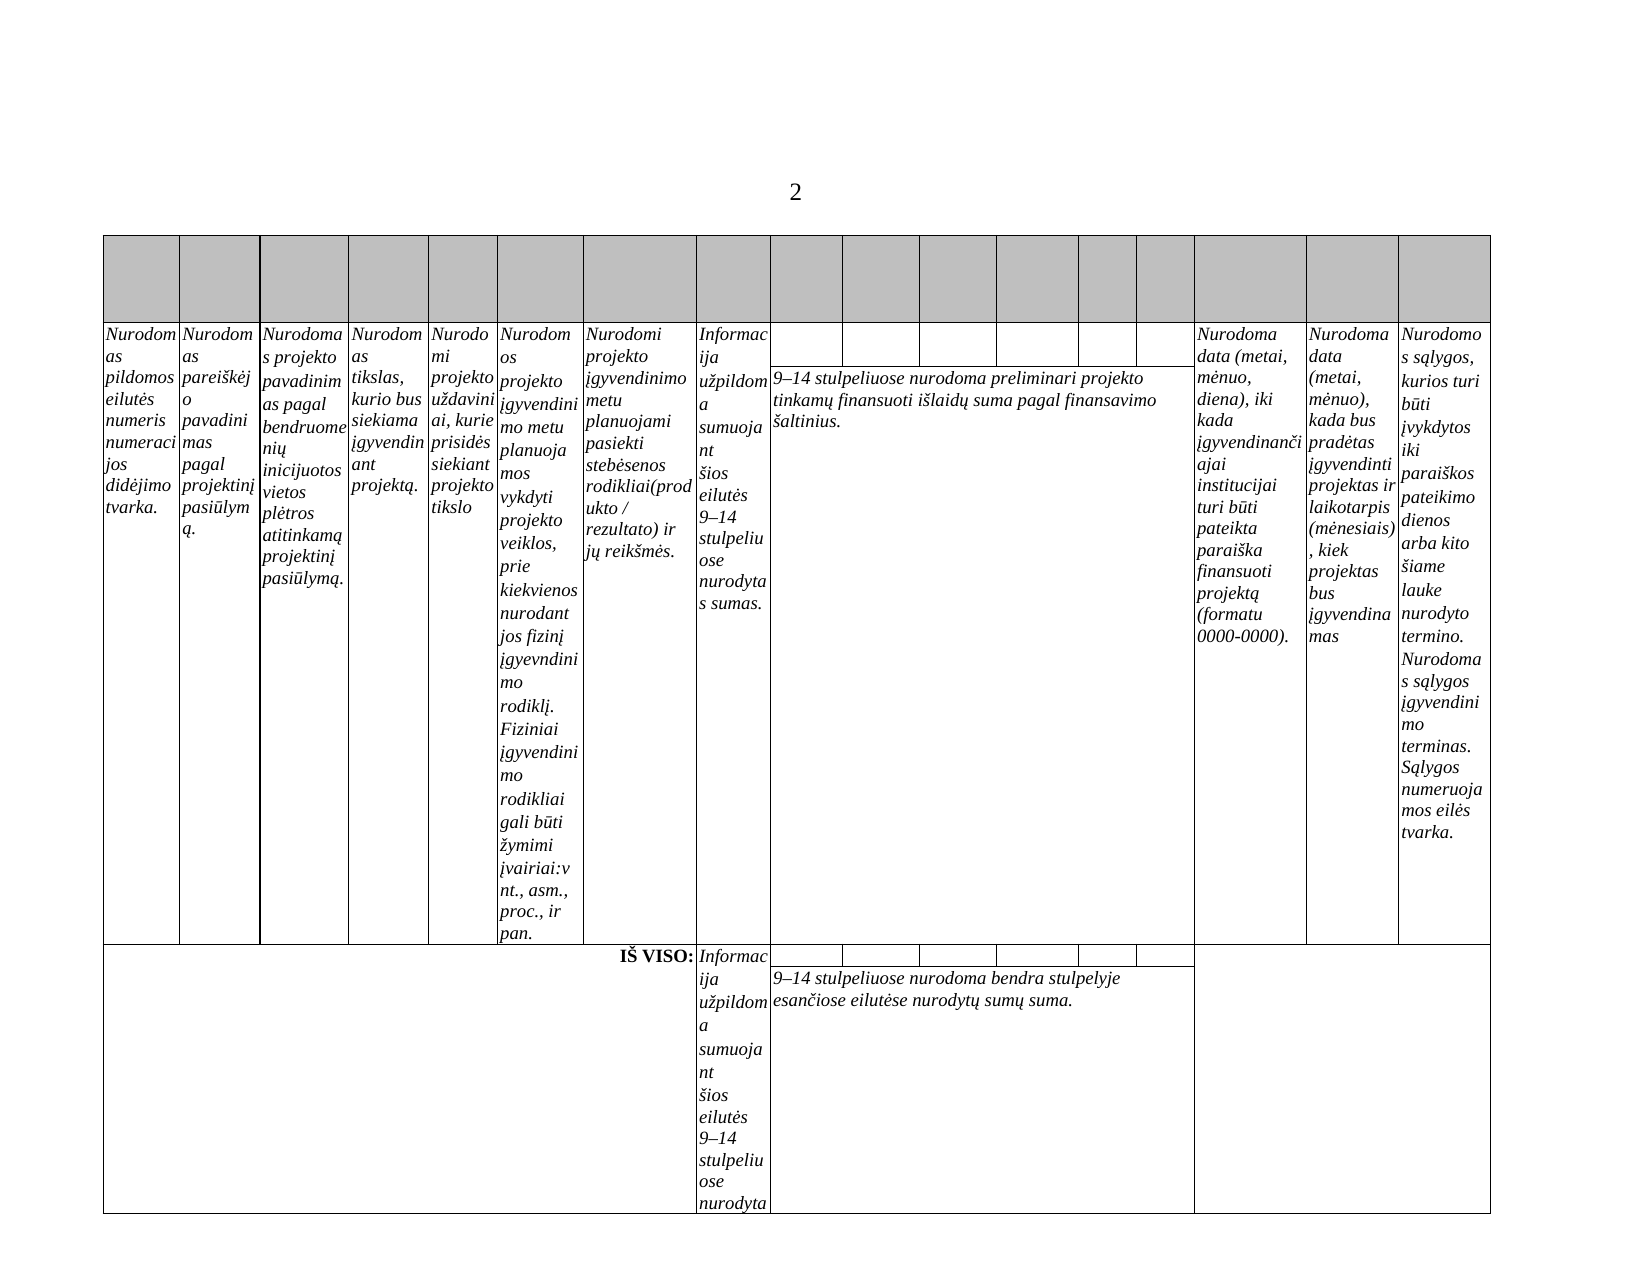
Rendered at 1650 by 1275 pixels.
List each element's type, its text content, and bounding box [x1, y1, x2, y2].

table_cell [920, 236, 996, 322]
table_cell Informacija užpildoma sumuojant šios eilutės 9–14 stulpeliuose nurodyta [697, 945, 770, 1213]
table_cell Nurodomos sąlygos, kurios turi būti įvykdytos iki paraiškos pateikimo dienos arba kito šiame lauke nurodyto termino. Nurodomas sąlygos įgyvendinimo terminas. Sąlygos numeruojamos eilės tvarka. [1399, 323, 1490, 943]
table_cell [104, 945, 260, 1213]
table_cell Nurodoma data (metai, mėnuo), kada bus pradėtas įgyvendinti projektas ir laikotarpis (mėnesiais), kiek projektas bus įgyvendinamas [1307, 323, 1398, 943]
table_cell [920, 945, 996, 966]
table_cell 9–14 stulpeliuose nurodoma preliminari projekto tinkamų finansuoti išlaidų suma pagal finansavimo šaltinius. [771, 367, 1194, 943]
table_cell Nurodomi projekto uždaviniai, kurie prisidės siekiant projekto tikslo [429, 323, 497, 943]
table_cell [771, 945, 842, 966]
table_cell Nurodomas projekto pavadinimas pagal bendruomenių inicijuotos vietos plėtros atitinkamą projektinį pasiūlymą. [261, 323, 348, 943]
table_cell [997, 323, 1078, 366]
table_cell [997, 236, 1078, 322]
table_cell [771, 236, 842, 322]
table_cell [997, 945, 1078, 966]
table_cell [180, 236, 259, 322]
table_cell Nurodomas tikslas, kurio bus siekiama įgyvendinant projektą. [349, 323, 428, 943]
table_cell [498, 236, 583, 322]
table_cell Nurodomas pildomos eilutės numeris numeracijos didėjimo tvarka. [104, 323, 179, 943]
table_cell [697, 236, 770, 322]
table_cell [104, 236, 179, 322]
table_cell [260, 945, 349, 1213]
table_cell [771, 323, 842, 366]
table_cell [429, 236, 497, 322]
table_cell [1079, 945, 1136, 966]
table_cell [1399, 236, 1490, 322]
table_cell įgyvendinimo metu planuojami pasiekti stebėsenos rodikliai(produkto / rezultato) ir jų reikšmės. [584, 366, 696, 943]
table_cell [1137, 945, 1194, 966]
table_cell [1195, 945, 1490, 1213]
table_cell IŠ VISO: [429, 945, 696, 1213]
table_cell [349, 945, 429, 1213]
table_cell [843, 323, 919, 366]
table_cell Nurodoma data (metai, mėnuo, diena), iki kada įgyvendinančiajai institucijai turi būti pateikta paraiška finansuoti projektą (formatu 0000-0000). [1195, 323, 1306, 943]
table_cell Nurodomas pareiškėjo pavadinimas pagal projektinį pasiūlymą. [180, 323, 259, 943]
table_cell [1079, 236, 1136, 322]
table_cell [261, 236, 348, 322]
table_cell [920, 323, 996, 366]
table_cell [1195, 236, 1306, 322]
table_cell [843, 236, 919, 322]
table_cell Informacija užpildoma sumuojant šios eilutės 9–14 stulpeliuose nurodytas sumas. [697, 323, 770, 943]
table_cell [349, 236, 428, 322]
table_cell [843, 945, 919, 966]
table_cell [1137, 323, 1194, 366]
table_cell [584, 236, 696, 322]
table_cell Nurodomi projekto [584, 323, 696, 366]
table_cell [1137, 236, 1194, 322]
table_cell [1307, 236, 1398, 322]
table_cell 9–14 stulpeliuose nurodoma bendra stulpelyje esančiose eilutėse nurodytų sumų suma. [771, 967, 1194, 1213]
table_cell [1079, 323, 1136, 366]
table_cell Nurodomos projekto įgyvendinimo metu planuojamos vykdyti projekto veiklos, prie kiekvienos nurodant jos fizinį įgyevndinimo rodiklį. Fiziniai įgyvendinimo rodikliai gali būti žymimi įvairiai:vnt., asm., proc., ir pan. [498, 323, 583, 943]
